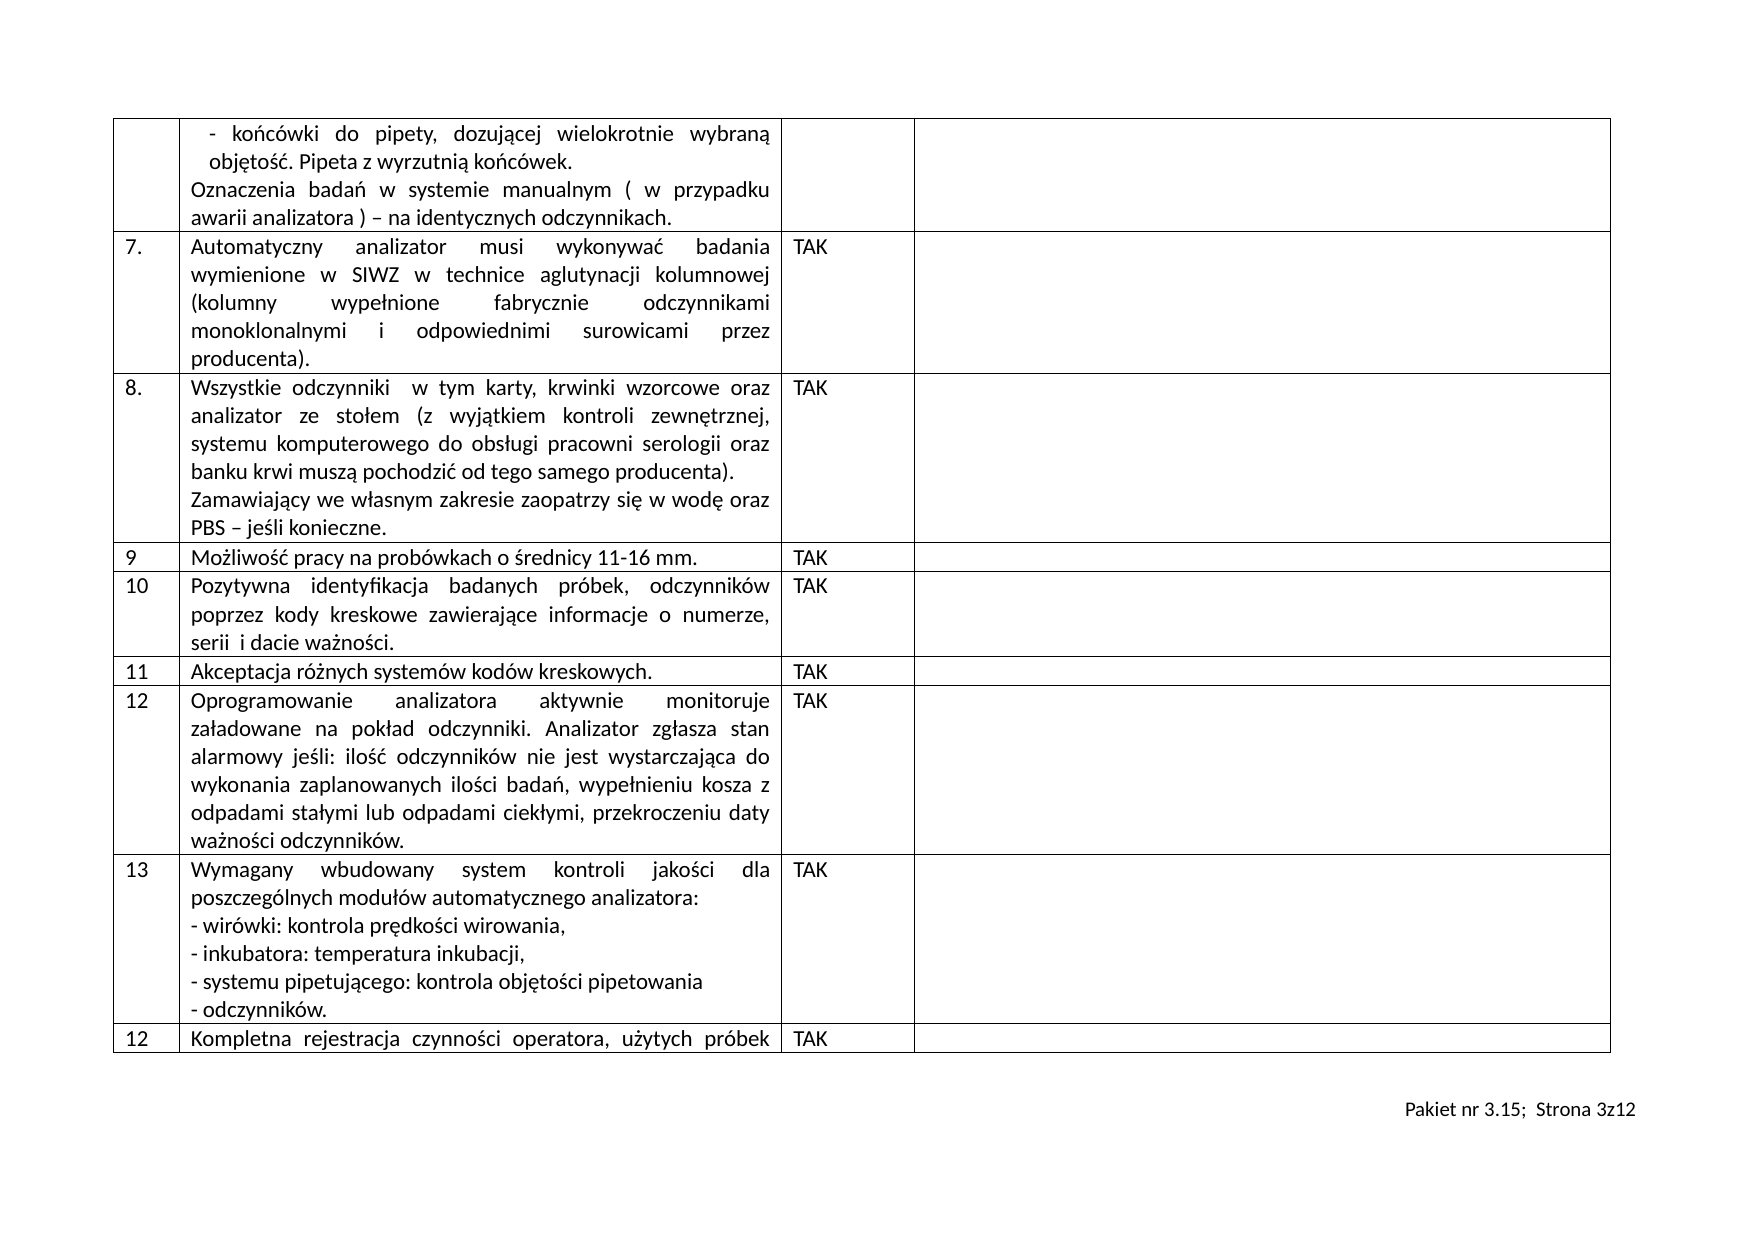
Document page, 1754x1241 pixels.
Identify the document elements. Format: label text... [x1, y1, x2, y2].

table_cell [915, 374, 1610, 542]
table_cell [915, 232, 1610, 372]
table_cell 13 [114, 855, 179, 1023]
table_cell Automatyczny analizator musi wykonywać badania wymienione w SIWZ w technice aglutynacji kolumnowej (kolumny wypełnione fabrycznie odczynnikami monoklonalnymi i odpowiednimi surowicami przez producenta). [180, 232, 781, 372]
table_cell [114, 119, 179, 231]
table_cell [915, 119, 1610, 231]
table_cell [114, 374, 179, 542]
table_cell TAK [782, 374, 914, 542]
table_cell TAK [782, 543, 914, 571]
table_cell 9 [114, 543, 179, 571]
table_cell [915, 657, 1610, 685]
table_cell [915, 1024, 1610, 1052]
table_cell TAK [782, 1024, 914, 1052]
table_cell 12 [114, 686, 179, 854]
table_cell - końcówki do pipety, dozującej wielokrotnie wybraną objętość. Pipeta z wyrzutnią końcówek. Oznaczenia badań w systemie manualnym ( w przypadku awarii analizatora ) – na identycznych odczynnikach. [180, 119, 781, 231]
table_cell TAK [782, 686, 914, 854]
table_cell TAK [782, 855, 914, 1023]
table_cell [915, 686, 1610, 854]
table_cell [782, 119, 914, 231]
table_cell Oprogramowanie analizatora aktywnie monitoruje załadowane na pokład odczynniki. Analizator zgłasza stan alarmowy jeśli: ilość odczynników nie jest wystarczająca do wykonania zaplanowanych ilości badań, wypełnieniu kosza z odpadami stałymi lub odpadami ciekłymi, przekroczeniu daty ważności odczynników. [180, 686, 781, 854]
table_cell [915, 572, 1610, 656]
table_cell TAK [782, 232, 914, 372]
table_cell Pozytywna identyfikacja badanych próbek, odczynników poprzez kody kreskowe zawierające informacje o numerze, serii i dacie ważności. [180, 572, 781, 656]
table_cell 12 [114, 1024, 179, 1052]
table_cell [915, 855, 1610, 1023]
table_cell TAK [782, 572, 914, 656]
table_cell [915, 543, 1610, 571]
table_cell Akceptacja różnych systemów kodów kreskowych. [180, 657, 781, 685]
table_cell Wymagany wbudowany system kontroli jakości dla poszczególnych modułów automatycznego analizatora: - wirówki: kontrola prędkości wirowania, - inkubatora: temperatura inkubacji, - systemu pipetującego: kontrola objętości pipetowania - odczynników. [180, 855, 781, 1023]
table_cell [114, 232, 179, 372]
table_cell 10 [114, 572, 179, 656]
table_cell TAK [782, 657, 914, 685]
table_cell Możliwość pracy na probówkach o średnicy 11-16 mm. [180, 543, 781, 571]
table_cell 11 [114, 657, 179, 685]
table_cell Wszystkie odczynniki w tym karty, krwinki wzorcowe oraz analizator ze stołem (z wyjątkiem kontroli zewnętrznej, systemu komputerowego do obsługi pracowni serologii oraz banku krwi muszą pochodzić od tego samego producenta). Zamawiający we własnym zakresie zaopatrzy się w wodę oraz PBS – jeśli konieczne. [180, 374, 781, 542]
table_cell Kompletna rejestracja czynności operatora, użytych próbek [180, 1024, 781, 1052]
